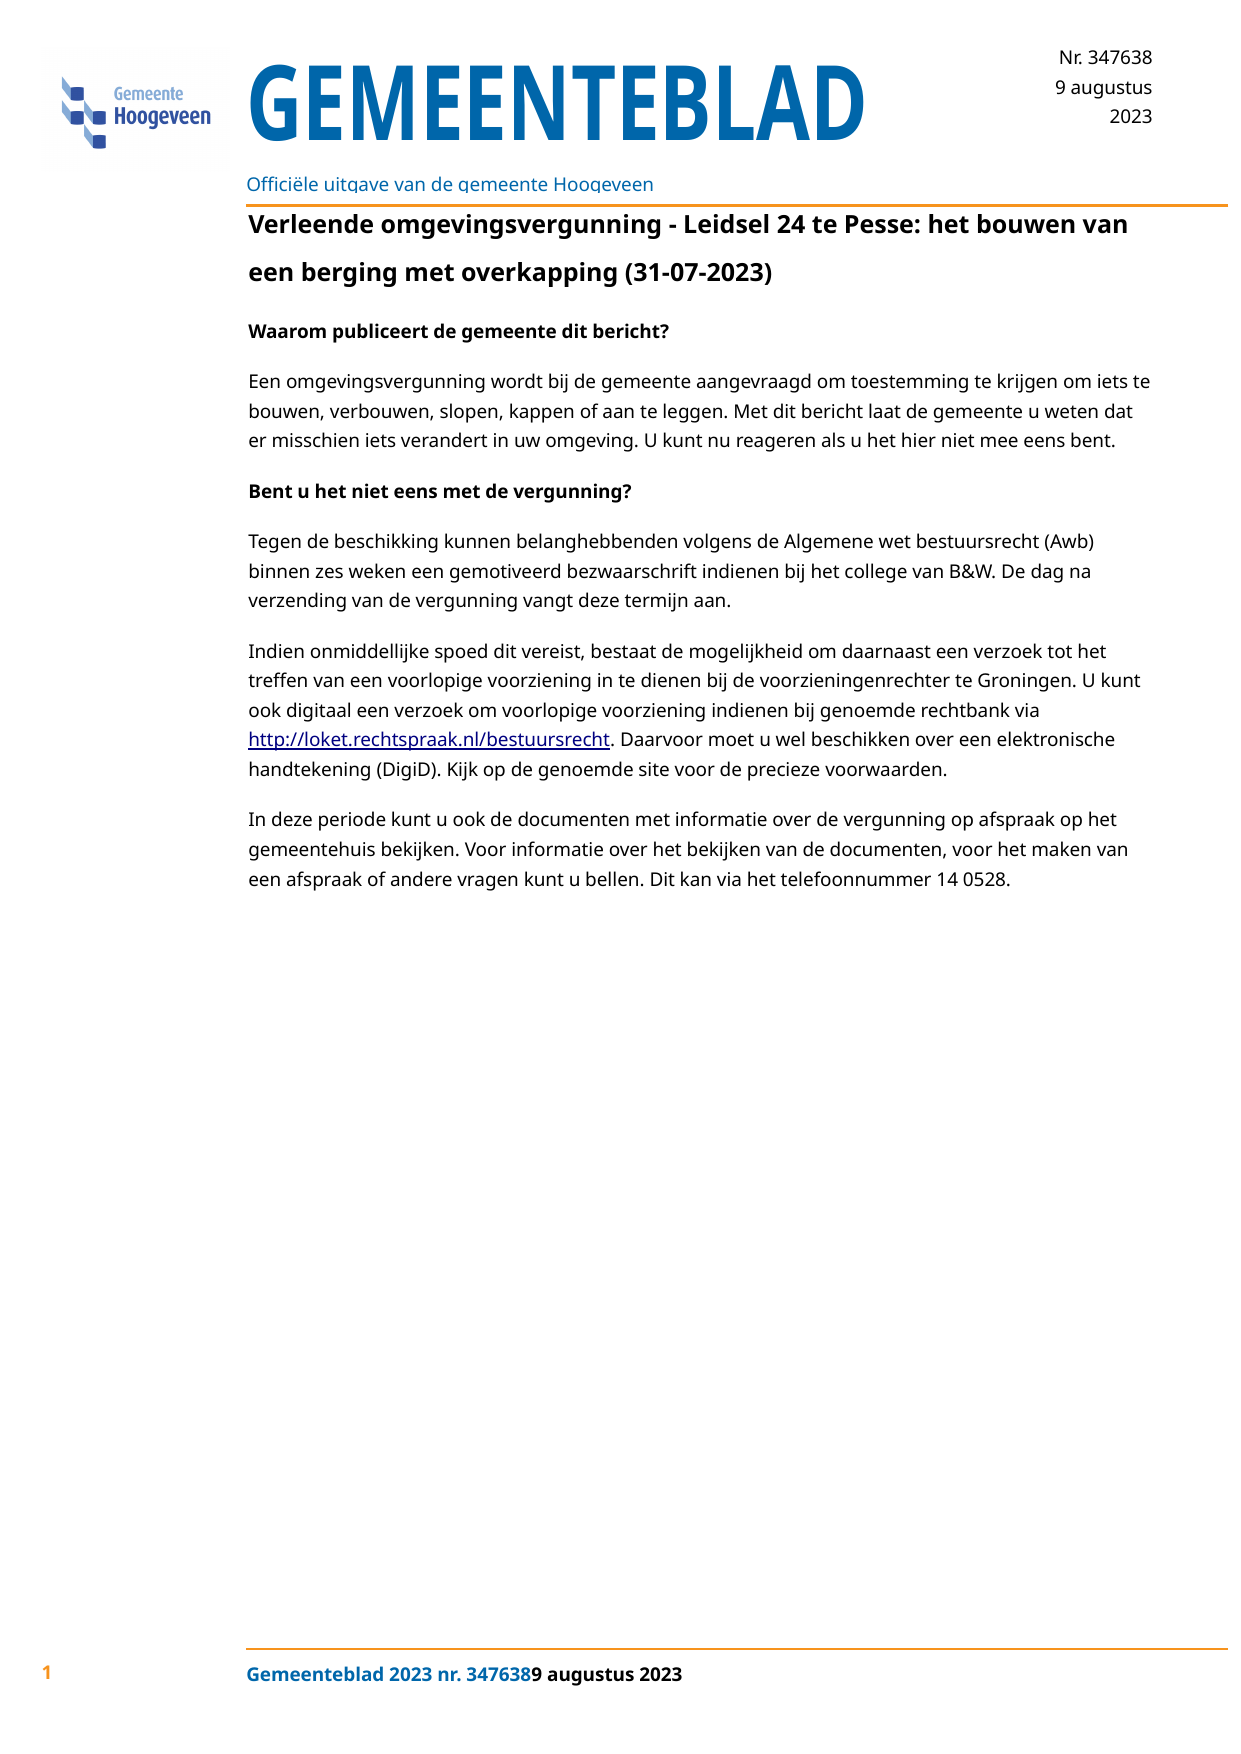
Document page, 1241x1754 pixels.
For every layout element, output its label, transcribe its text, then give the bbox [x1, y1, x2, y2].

text Verleende omgevingsvergunning - Leidsel 24 te Pesse: het bouwen van een berging met overkapping (31-07-2023) [248, 207, 1152, 288]
text Waarom publiceert de gemeente dit bericht? [248, 318, 1152, 344]
picture [41, 47, 231, 172]
text Bent u het niet eens met de vergunning? [248, 478, 1152, 504]
text In deze periode kunt u ook de documenten met informatie over de vergunning op afspraak op het gemeentehuis bekijken. Voor informatie over het bekijken van de documenten, voor het maken van een afspraak of andere vragen kunt u bellen. Dit kan via het telefoonnummer 14 0528. [248, 807, 1152, 892]
text Een omgevingsvergunning wordt bij de gemeente aangevraagd om toestemming te krijgen om iets te bouwen, verbouwen, slopen, kappen of aan te leggen. Met dit bericht laat de gemeente u weten dat er misschien iets verandert in uw omgeving. U kunt nu reageren als u het hier niet mee eens bent. [248, 368, 1152, 453]
text Tegen de beschikking kunnen belanghebbenden volgens de Algemene wet bestuursrecht (Awb) binnen zes weken een gemotiveerd bezwaarschrift indienen bij het college van B&W. De dag na verzending van de vergunning vangt deze termijn aan. [248, 528, 1152, 613]
text Indien onmiddellijke spoed dit vereist, bestaat de mogelijkheid om daarnaast een verzoek tot het treffen van een voorlopige voorziening in te dienen bij de voorzieningenrechter te Groningen. U kunt ook digitaal een verzoek om voorlopige voorziening indienen bij genoemde rechtbank via http://loket.rechtspraak.nl/bestuursrecht. Daarvoor moet u wel beschikken over een elektronische handtekening (DigiD). Kijk op de genoemde site voor de precieze voorwaarden. [248, 638, 1152, 782]
